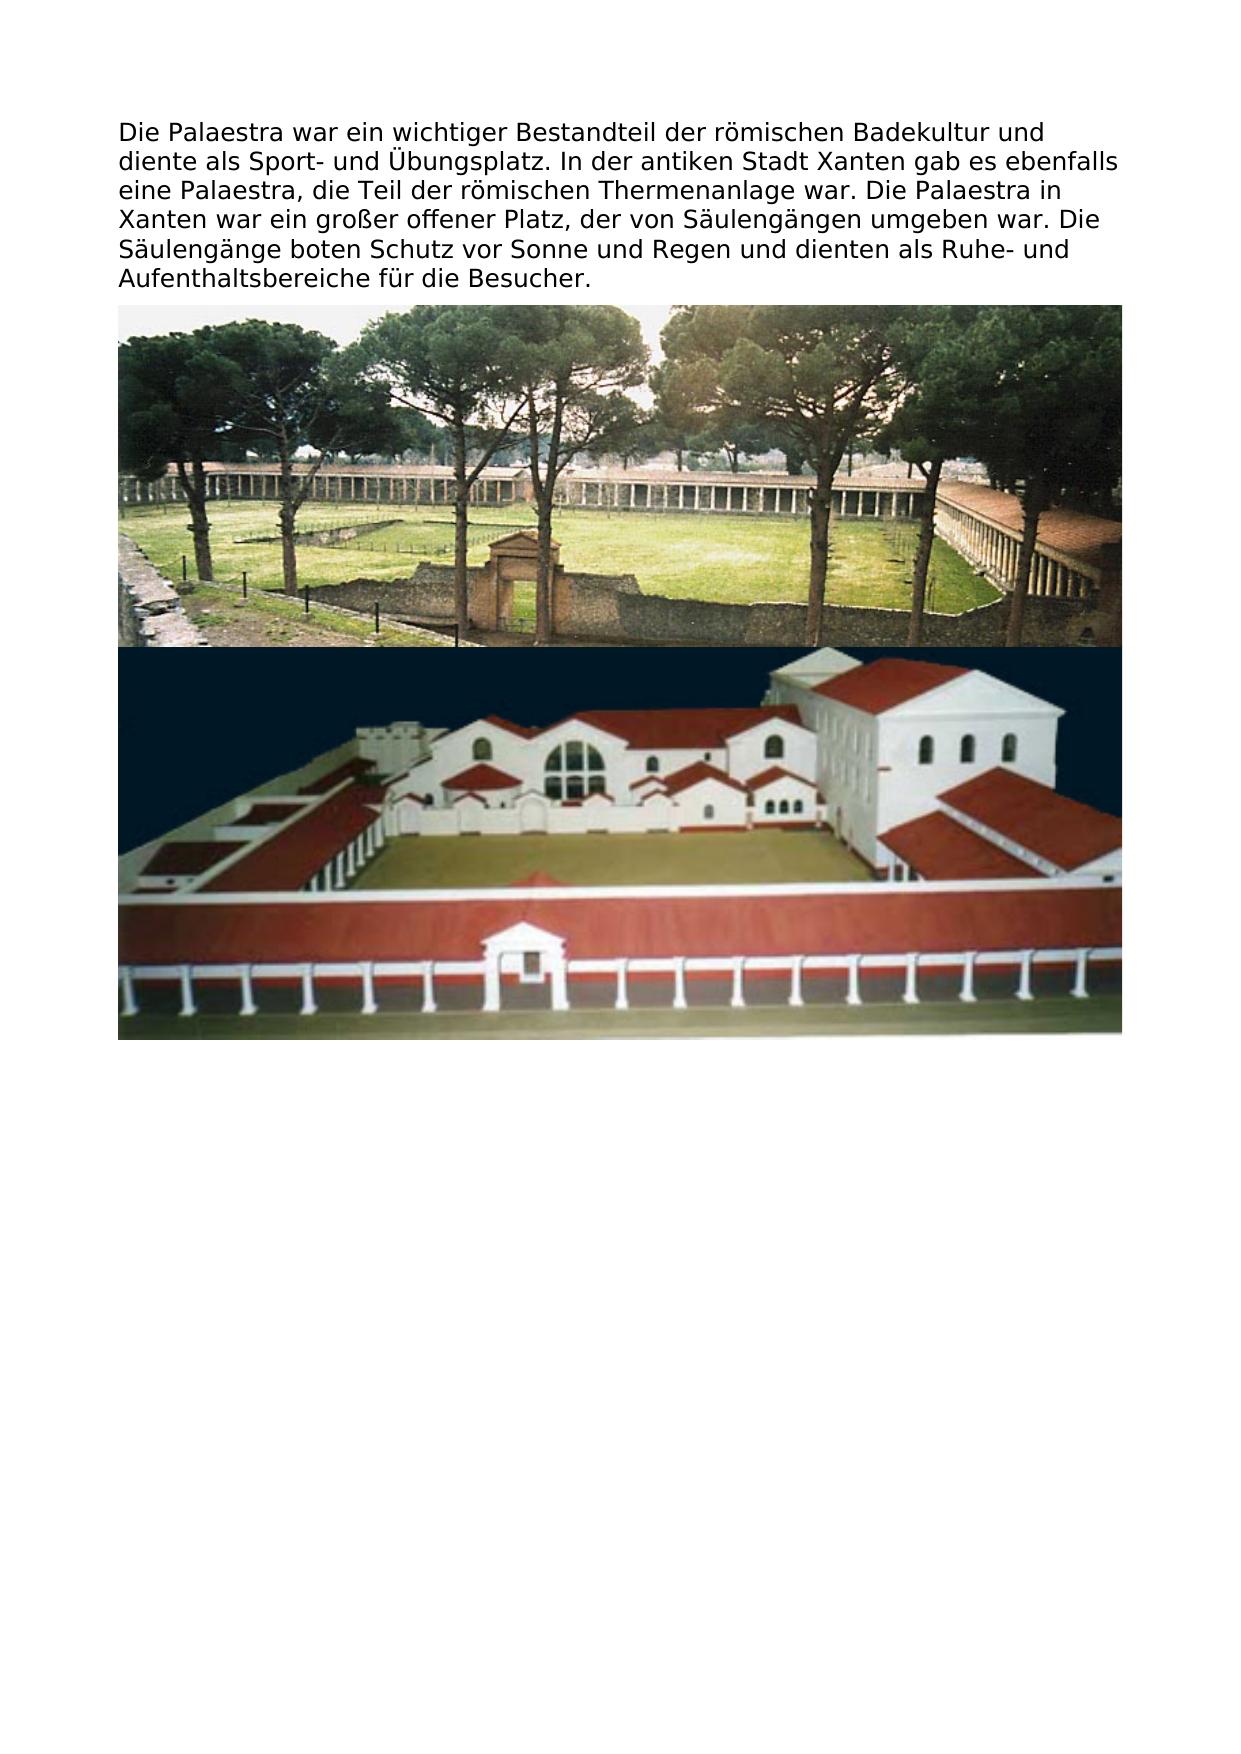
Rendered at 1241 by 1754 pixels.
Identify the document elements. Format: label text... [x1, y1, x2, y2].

picture [118, 305, 1123, 1040]
text Die Palaestra war ein wichtiger Bestandteil der römischen Badekultur und diente als Sport- und Übungsplatz. In der antiken Stadt Xanten gab es ebenfalls eine Palaestra, die Teil der römischen Thermenanlage war. Die Palaestra in Xanten war ein großer offener Platz, der von Säulengängen umgeben war. Die Säulengänge boten Schutz vor Sonne und Regen und dienten als Ruhe- und Aufenthaltsbereiche für die Besucher. [118, 118, 1122, 293]
